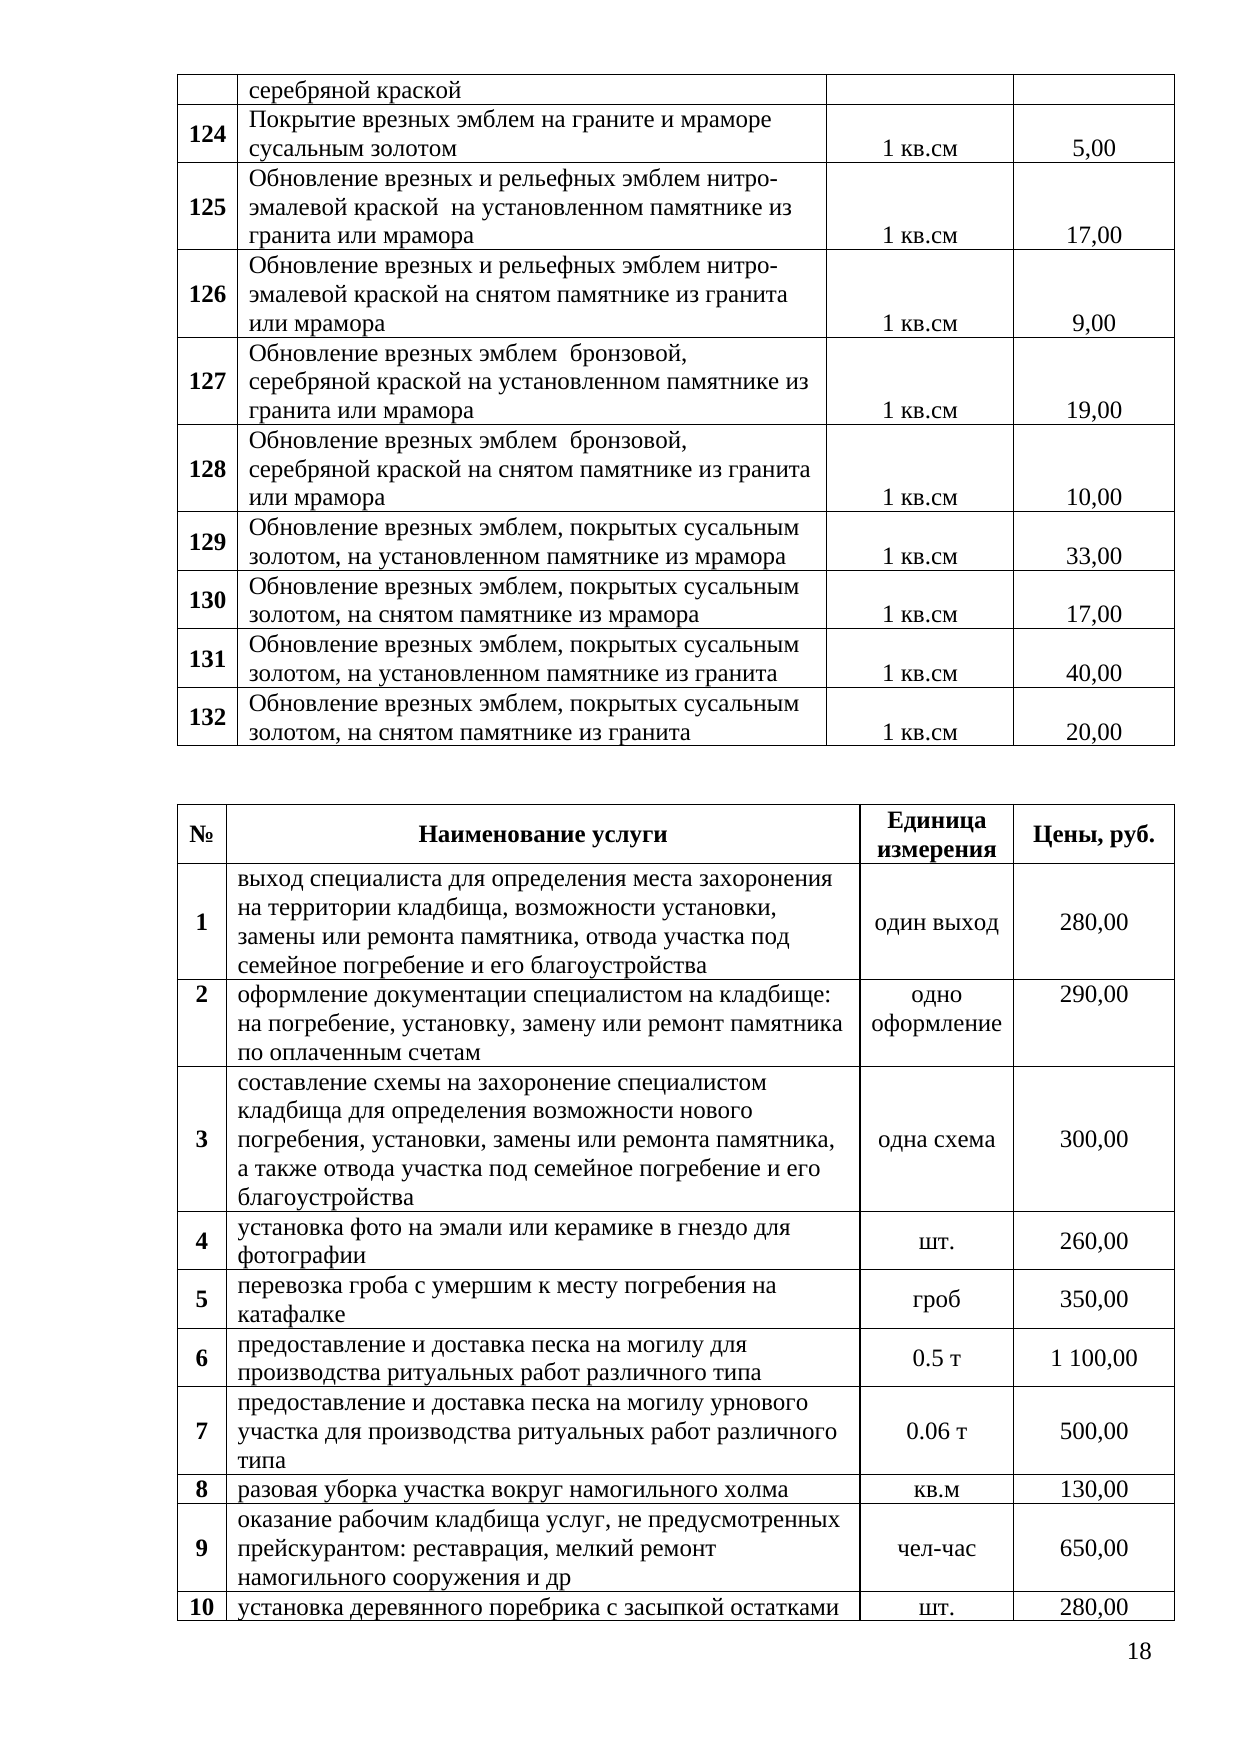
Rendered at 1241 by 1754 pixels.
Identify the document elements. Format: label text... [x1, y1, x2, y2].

table_cell выход специалиста для определения места захоронения на территории кладбища, возможности установки, замены или ремонта памятника, отвода участка под семейное погребение и его благоустройства [227, 864, 859, 978]
table_cell разовая уборка участка вокруг намогильного холма [227, 1475, 859, 1503]
table_cell 1 кв.см [827, 105, 1013, 162]
table_cell 1 [178, 864, 226, 978]
table_cell 4 [178, 1212, 226, 1269]
table_cell установка фото на эмали или керамике в гнездо для фотографии [227, 1212, 859, 1269]
table_cell 40,00 [1014, 629, 1174, 687]
table_cell составление схемы на захоронение специалистом кладбища для определения возможности нового погребения, установки, замены или ремонта памятника, а также отвода участка под семейное погребение и его благоустройства [227, 1067, 859, 1211]
table_cell 9 [178, 1504, 226, 1591]
table_cell 350,00 [1014, 1270, 1174, 1328]
table_cell 33,00 [1014, 512, 1174, 570]
table_cell 9,00 [1014, 250, 1174, 337]
table_cell 125 [178, 163, 237, 249]
table_cell 1 кв.см [827, 688, 1013, 745]
table_cell Обновление врезных эмблем, покрытых сусальным золотом, на установленном памятнике из гранита [238, 629, 826, 687]
table_cell 7 [178, 1387, 226, 1473]
table_cell Покрытие врезных эмблем на граните и мраморе сусальным золотом [238, 105, 826, 162]
table_cell 1 кв.см [827, 512, 1013, 570]
table_cell предоставление и доставка песка на могилу урнового участка для производства ритуальных работ различного типа [227, 1387, 859, 1473]
table_cell Обновление врезных эмблем, покрытых сусальным золотом, на снятом памятнике из мрамора [238, 571, 826, 628]
table_cell 300,00 [1014, 1067, 1174, 1211]
table_cell Обновление врезных эмблем, покрытых сусальным золотом, на снятом памятнике из гранита [238, 688, 826, 745]
table_cell перевозка гроба с умершим к месту погребения на катафалке [227, 1270, 859, 1328]
table_cell 128 [178, 425, 237, 511]
table_cell одна схема [861, 1067, 1013, 1211]
table_cell [1014, 75, 1174, 103]
table_cell шт. [861, 1592, 1013, 1620]
table_cell установка деревянного поребрика с засыпкой остатками [227, 1592, 859, 1620]
table_cell 290,00 [1014, 980, 1174, 1066]
table_cell [178, 75, 237, 103]
table_cell Обновление врезных и рельефных эмблем нитро-эмалевой краской на установленном памятнике из гранита или мрамора [238, 163, 826, 249]
table_cell оформление документации специалистом на кладбище: на погребение, установку, замену или ремонт памятника по оплаченным счетам [227, 980, 859, 1066]
table_cell 1 кв.см [827, 250, 1013, 337]
table_cell 10,00 [1014, 425, 1174, 511]
table_cell одно оформление [861, 980, 1013, 1066]
table_cell 130 [178, 571, 237, 628]
table_cell 3 [178, 1067, 226, 1211]
table_cell 126 [178, 250, 237, 337]
table_header Единица измерения [861, 805, 1013, 862]
table_cell 8 [178, 1475, 226, 1503]
table_cell 130,00 [1014, 1475, 1174, 1503]
table_cell 2 [178, 980, 226, 1066]
table_cell предоставление и доставка песка на могилу для производства ритуальных работ различного типа [227, 1329, 859, 1386]
table_cell 17,00 [1014, 163, 1174, 249]
table_cell Обновление врезных эмблем бронзовой, серебряной краской на снятом памятнике из гранита или мрамора [238, 425, 826, 511]
table_cell Обновление врезных и рельефных эмблем нитро-эмалевой краской на снятом памятнике из гранита или мрамора [238, 250, 826, 337]
table_cell чел-час [861, 1504, 1013, 1591]
table_cell 1 кв.см [827, 163, 1013, 249]
table_cell 132 [178, 688, 237, 745]
table_cell 20,00 [1014, 688, 1174, 745]
table_cell [827, 75, 1013, 103]
table_cell серебряной краской [238, 75, 826, 103]
table_cell 1 100,00 [1014, 1329, 1174, 1386]
table_cell 127 [178, 338, 237, 424]
table_cell 1 кв.см [827, 571, 1013, 628]
table_cell 6 [178, 1329, 226, 1386]
table_cell 650,00 [1014, 1504, 1174, 1591]
table_cell 5 [178, 1270, 226, 1328]
table_cell 260,00 [1014, 1212, 1174, 1269]
table_cell 500,00 [1014, 1387, 1174, 1473]
table_cell 19,00 [1014, 338, 1174, 424]
table_cell 280,00 [1014, 1592, 1174, 1620]
table_cell 1 кв.см [827, 338, 1013, 424]
table_cell оказание рабочим кладбища услуг, не предусмотренных прейскурантом: реставрация, мелкий ремонт намогильного сооружения и др [227, 1504, 859, 1591]
table_cell Обновление врезных эмблем, покрытых сусальным золотом, на установленном памятнике из мрамора [238, 512, 826, 570]
table_cell один выход [861, 864, 1013, 978]
table_cell 124 [178, 105, 237, 162]
table_cell гроб [861, 1270, 1013, 1328]
table_cell 1 кв.см [827, 629, 1013, 687]
table_header № [178, 805, 226, 862]
table_header Цены, руб. [1014, 805, 1174, 862]
table_cell 0.5 т [861, 1329, 1013, 1386]
table_cell 5,00 [1014, 105, 1174, 162]
table_cell шт. [861, 1212, 1013, 1269]
table_cell 129 [178, 512, 237, 570]
table_cell 1 кв.см [827, 425, 1013, 511]
table_cell кв.м [861, 1475, 1013, 1503]
table_cell 280,00 [1014, 864, 1174, 978]
table_cell 0.06 т [861, 1387, 1013, 1473]
table_cell 10 [178, 1592, 226, 1620]
table_cell 17,00 [1014, 571, 1174, 628]
table_cell Обновление врезных эмблем бронзовой, серебряной краской на установленном памятнике из гранита или мрамора [238, 338, 826, 424]
table_header Наименование услуги [227, 805, 859, 862]
table_cell 131 [178, 629, 237, 687]
